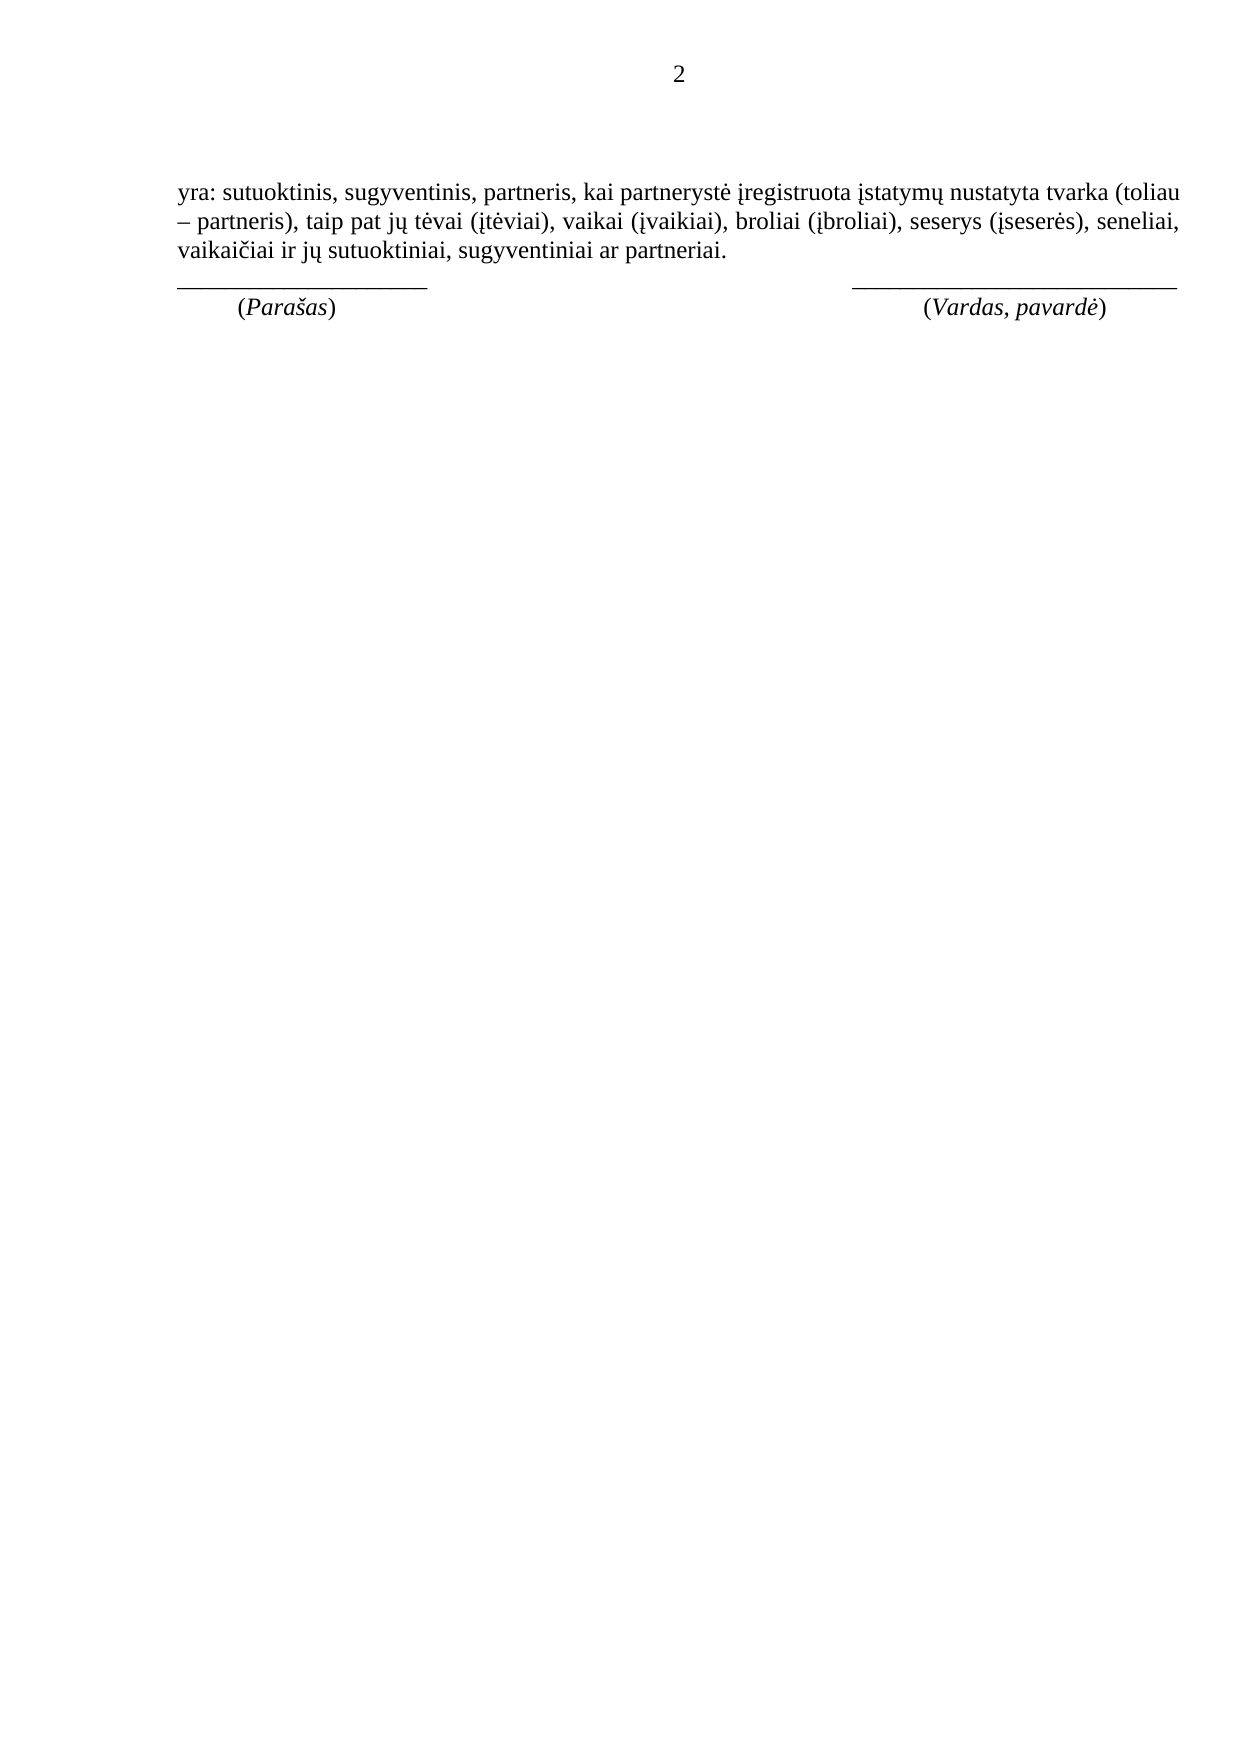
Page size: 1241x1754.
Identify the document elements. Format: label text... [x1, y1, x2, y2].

text yra: sutuoktinis, sugyventinis, partneris, kai partnerystė įregistruota įstatymų nustatyta tvarka (toliau – partneris), taip pat jų tėvai (įtėviai), vaikai (įvaikiai), broliai (įbroliai), seserys (įseserės), seneliai, vaikaičiai ir jų sutuoktiniai, sugyventiniai ar partneriai. [177, 177, 1181, 263]
text (Parašas) (Vardas, pavardė) [177, 292, 1181, 321]
